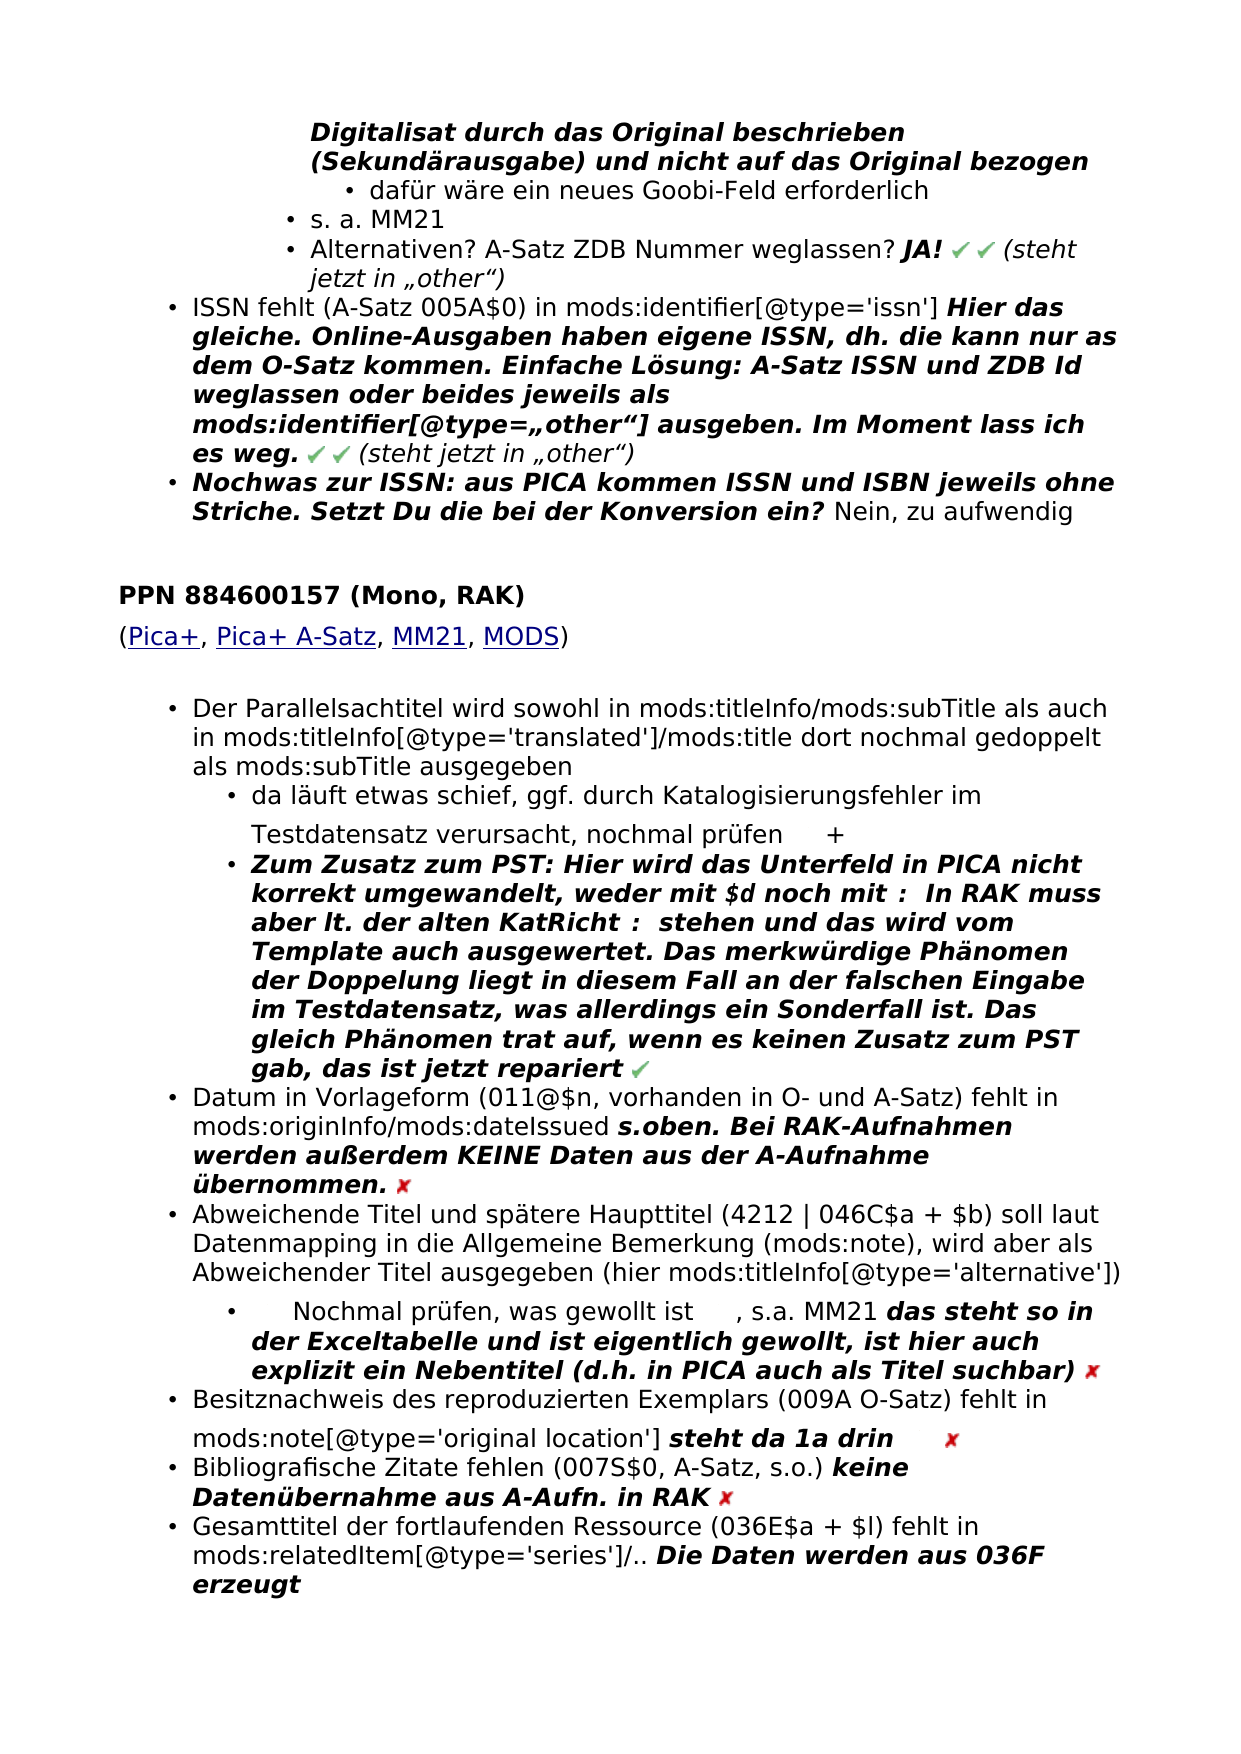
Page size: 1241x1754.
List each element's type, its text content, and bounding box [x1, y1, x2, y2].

text (Pica+, Pica+ A-Satz, MM21, MODS) [118, 623, 1122, 652]
list Der Parallelsachtitel wird sowohl in mods:titleInfo/mods:subTitle als auch in mods:titleInfo[@type='translated']/mods:title dort nochmal gedoppelt als mods:subTitle ausgegeben [177, 694, 1122, 781]
picture [397, 1179, 413, 1194]
picture [1085, 1365, 1102, 1379]
list Bibliografische Zitate fehlen (007S$0, A-Satz, s.o.) keine Datenübernahme aus A-Aufn. in RAK [177, 1453, 1122, 1512]
picture [632, 1061, 650, 1078]
list Digitalisat durch das Original beschrieben (Sekundärausgabe) und nicht auf das Original bezogen [295, 118, 1122, 176]
picture [333, 446, 351, 463]
list Gesamttitel der fortlaufenden Ressource (036E$a + $l) fehlt in mods:relatedItem[@type='series']/.. Die Daten werden aus 036F erzeugt [177, 1512, 1122, 1599]
picture [719, 1491, 735, 1506]
list dafür wäre ein neues Goobi-Feld erforderlich [354, 176, 1122, 206]
picture [977, 242, 995, 258]
picture [307, 446, 325, 463]
list Besitznachweis des reproduzierten Exemplars (009A O-Satz) fehlt in mods:note[@type='original location'] steht da 1a drin [177, 1385, 1122, 1453]
list Alternativen? A-Satz ZDB Nummer weglassen? JA! (steht jetzt in „other“) [295, 235, 1122, 293]
list ISSN fehlt (A-Satz 005A$0) in mods:identifier[@type='issn'] Hier das gleiche. Online-Ausgaben haben eigene ISSN, dh. die kann nur as dem O-Satz kommen. Einfache Lösung: A-Satz ISSN und ZDB Id weglassen oder beides jeweils als mods:identifier[@type=„other“] ausgeben. Im Moment lass ich es weg. (steht jetzt in „other“) [177, 293, 1122, 468]
picture [945, 1433, 961, 1448]
list Zum Zusatz zum PST: Hier wird das Unterfeld in PICA nicht korrekt umgewandelt, weder mit $d noch mit : In RAK muss aber lt. der alten KatRicht : stehen und das wird vom Template auch ausgewertet. Das merkwürdige Phänomen der Doppelung liegt in diesem Fall an der falschen Eingabe im Testdatensatz, was allerdings ein Sonderfall ist. Das gleich Phänomen trat auf, wenn es keinen Zusatz zum PST gab, das ist jetzt repariert [236, 850, 1122, 1083]
list Datum in Vorlageform (011@$n, vorhanden in O- und A-Satz) fehlt in mods:originInfo/mods:dateIssued s.oben. Bei RAK-Aufnahmen werden außerdem KEINE Daten aus der A-Aufnahme übernommen. [177, 1083, 1122, 1200]
list Abweichende Titel und spätere Haupttitel (4212 | 046C$a + $b) soll laut Datenmapping in die Allgemeine Bemerkung (mods:note), wird aber als Abweichender Titel ausgegeben (hier mods:titleInfo[@type='alternative']) [177, 1200, 1122, 1287]
subtitle PPN 884600157 (Mono, RAK) [118, 581, 1122, 610]
picture [952, 242, 970, 258]
list Nochmal prüfen, was gewollt ist , s.a. MM21 das steht so in der Exceltabelle und ist eigentlich gewollt, ist hier auch explizit ein Nebentitel (d.h. in PICA auch als Titel suchbar) [236, 1287, 1122, 1385]
list s. a. MM21 [295, 206, 1122, 235]
list Nochwas zur ISSN: aus PICA kommen ISSN und ISBN jeweils ohne Striche. Setzt Du die bei der Konversion ein? Nein, zu aufwendig [177, 468, 1122, 526]
list da läuft etwas schief, ggf. durch Katalogisierungsfehler im Testdatensatz verursacht, nochmal prüfen + [236, 781, 1122, 850]
